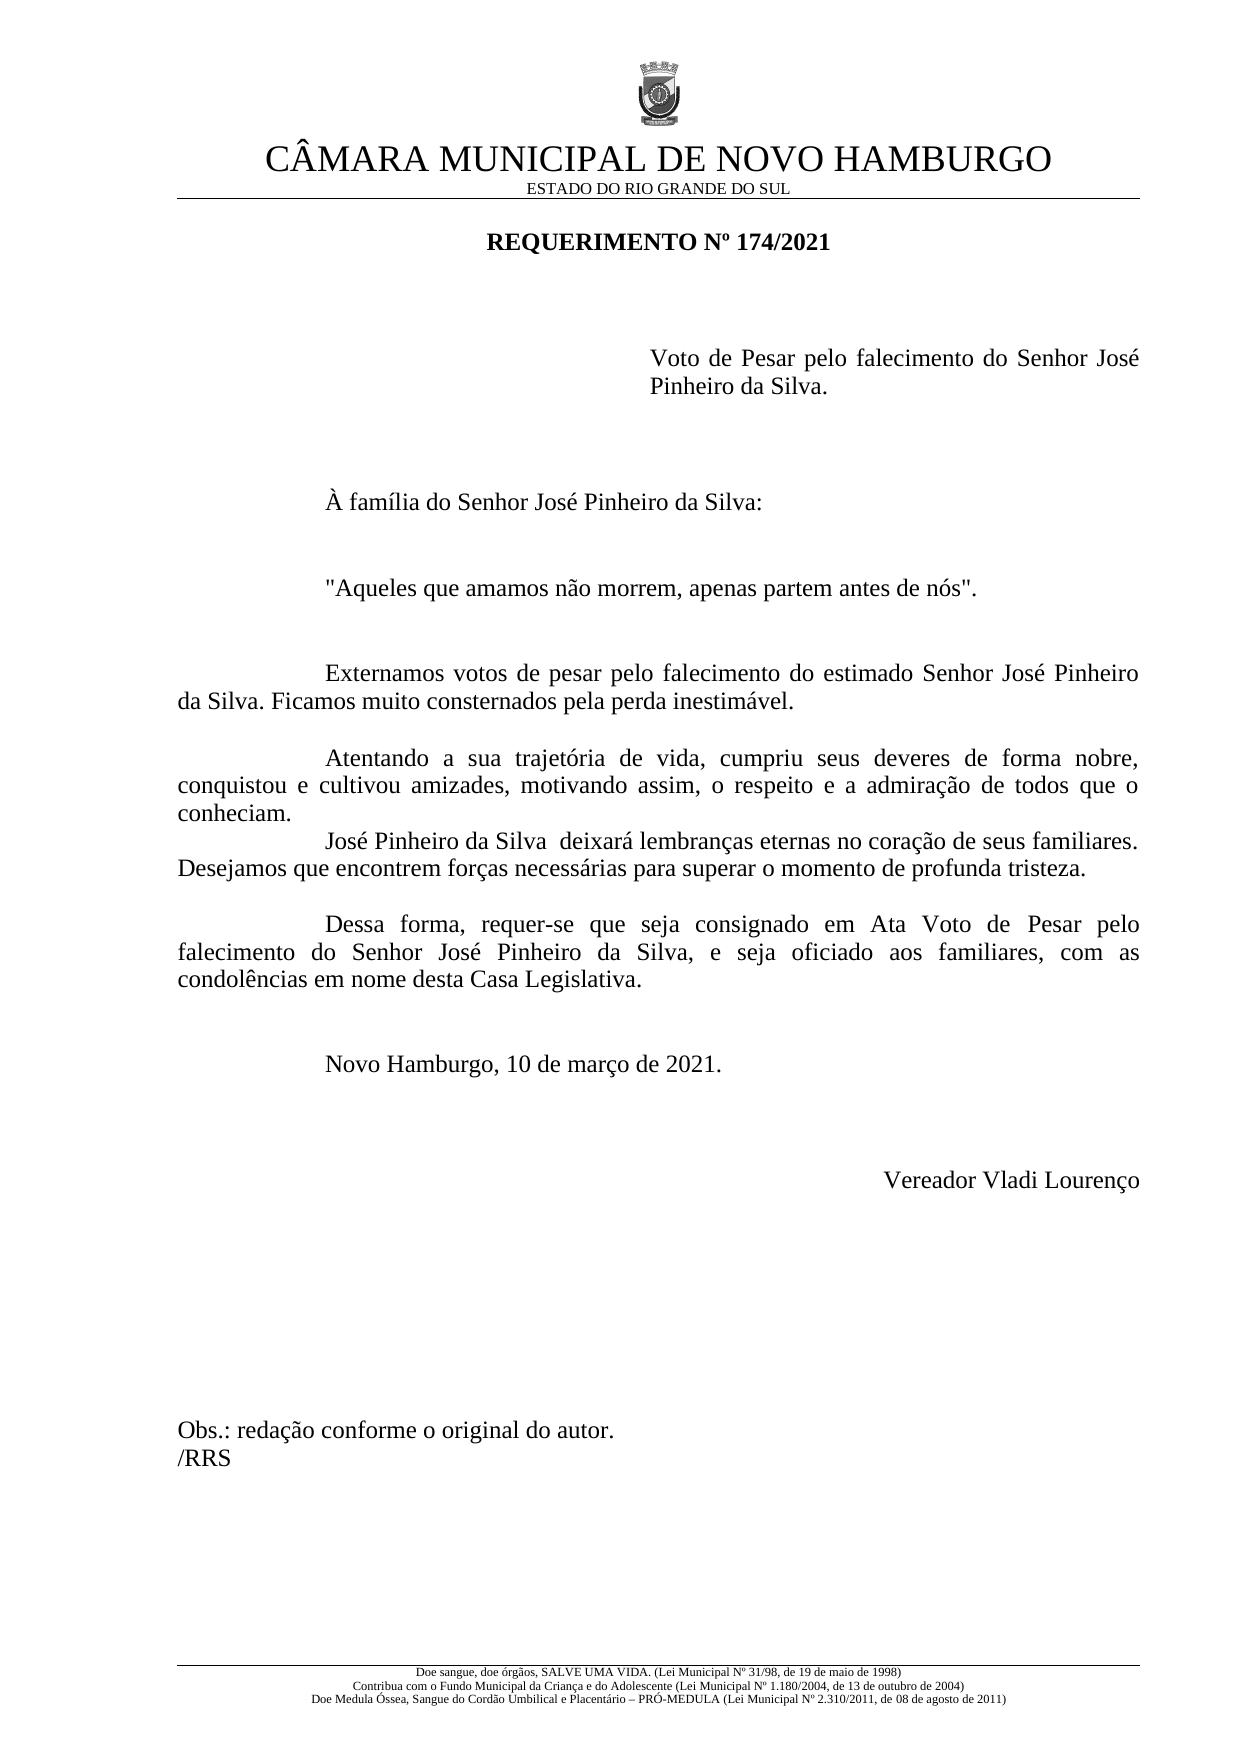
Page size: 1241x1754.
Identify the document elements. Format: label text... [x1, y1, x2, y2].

text Dessa forma, requer-se que seja consignado em Ata Voto de Pesar pelo falecimento do Senhor José Pinheiro da Silva, e seja oficiado aos familiares, com as condolências em nome desta Casa Legislativa. [177, 910, 1140, 993]
text Vereador Vladi Lourenço [649, 1167, 1140, 1194]
text Novo Hamburgo, 10 de março de 2021. [177, 1050, 1140, 1078]
text Voto de Pesar pelo falecimento do Senhor José Pinheiro da Silva. [649, 344, 1140, 400]
text REQUERIMENTO Nº 174/2021 [177, 228, 1140, 256]
text À família do Senhor José Pinheiro da Silva: [177, 488, 1140, 516]
text /RRS [177, 1444, 1140, 1471]
text "Aqueles que amamos não morrem, apenas partem antes de nós". [177, 574, 1140, 602]
text Atentando a sua trajetória de vida, cumpriu seus deveres de forma nobre, conquistou e cultivou amizades, motivando assim, o respeito e a admiração de todos que o conheciam. [177, 744, 1140, 827]
text Externamos votos de pesar pelo falecimento do estimado Senhor José Pinheiro da Silva. Ficamos muito consternados pela perda inestimável. [177, 659, 1140, 714]
text Obs.: redação conforme o original do autor. [177, 1416, 1140, 1444]
text José Pinheiro da Silva deixará lembranças eternas no coração de seus familiares. Desejamos que encontrem forças necessárias para superar o momento de profunda tristeza. [177, 827, 1140, 882]
